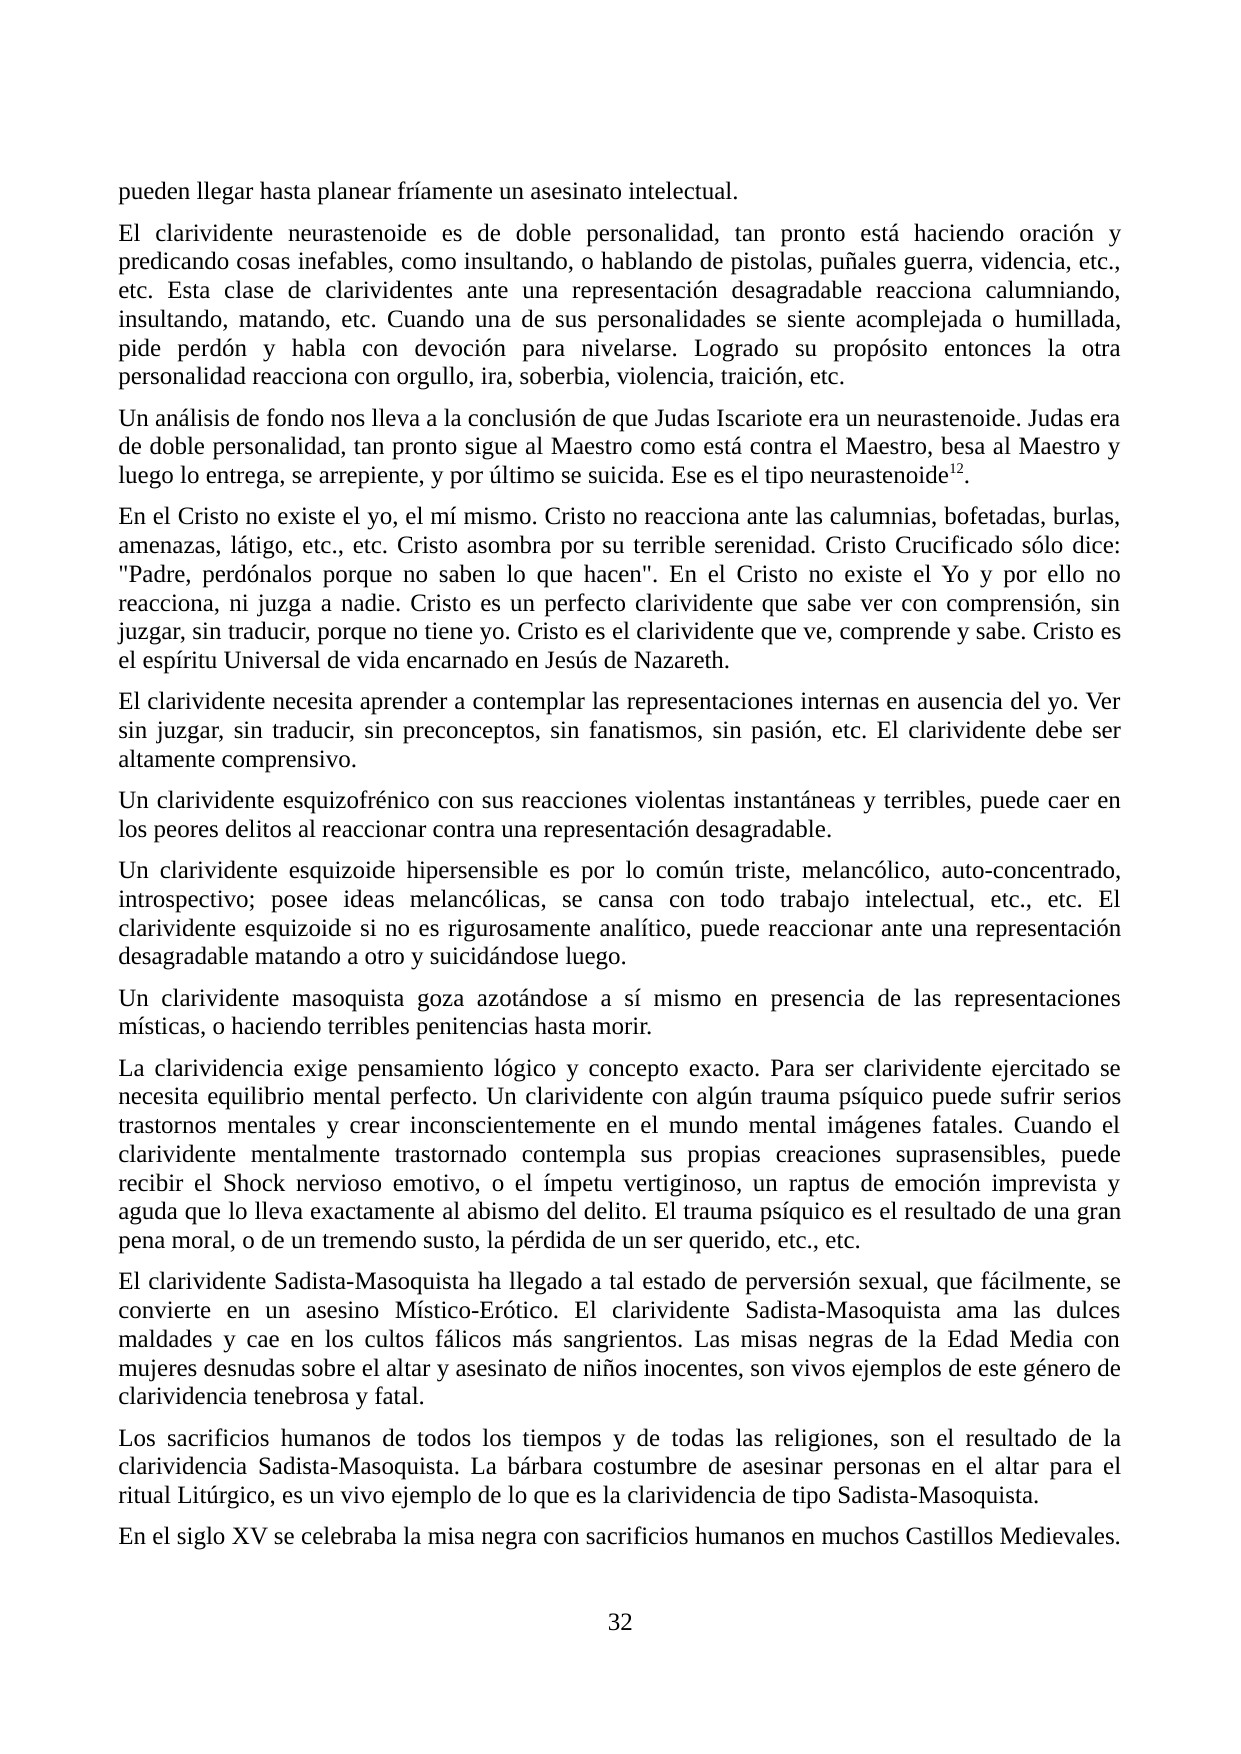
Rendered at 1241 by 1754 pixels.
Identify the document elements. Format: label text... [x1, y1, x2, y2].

text Un clarividente esquizoide hipersensible es por lo común triste, melancólico, auto-concentrado, introspectivo; posee ideas melancólicas, se cansa con todo trabajo intelectual, etc., etc. El clarividente esquizoide si no es rigurosamente analítico, puede reaccionar ante una representación desagradable matando a otro y suicidándose luego. [118, 855, 1122, 970]
text El clarividente Sadista-Masoquista ha llegado a tal estado de perversión sexual, que fácilmente, se convierte en un asesino Místico-Erótico. El clarividente Sadista-Masoquista ama las dulces maldades y cae en los cultos fálicos más sangrientos. Las misas negras de la Edad Media con mujeres desnudas sobre el altar y asesinato de niños inocentes, son vivos ejemplos de este género de clarividencia tenebrosa y fatal. [118, 1266, 1122, 1410]
text Un clarividente esquizofrénico con sus reacciones violentas instantáneas y terribles, puede caer en los peores delitos al reaccionar contra una representación desagradable. [118, 785, 1122, 843]
text Un análisis de fondo nos lleva a la conclusión de que Judas Iscariote era un neurastenoide. Judas era de doble personalidad, tan pronto sigue al Maestro como está contra el Maestro, besa al Maestro y luego lo entrega, se arrepiente, y por último se suicida. Ese es el tipo neurastenoide. [118, 403, 1122, 489]
text En el Cristo no existe el yo, el mí mismo. Cristo no reacciona ante las calumnias, bofetadas, burlas, amenazas, látigo, etc., etc. Cristo asombra por su terrible serenidad. Cristo Crucificado sólo dice: "Padre, perdónalos porque no saben lo que hacen". En el Cristo no existe el Yo y por ello no reacciona, ni juzga a nadie. Cristo es un perfecto clarividente que sabe ver con comprensión, sin juzgar, sin traducir, porque no tiene yo. Cristo es el clarividente que ve, comprende y sabe. Cristo es el espíritu Universal de vida encarnado en Jesús de Nazareth. [118, 501, 1122, 674]
text En el siglo XV se celebraba la misa negra con sacrificios humanos en muchos Castillos Medievales. [118, 1521, 1122, 1550]
text Un clarividente masoquista goza azotándose a sí mismo en presencia de las representaciones místicas, o haciendo terribles penitencias hasta morir. [118, 983, 1122, 1040]
text La clarividencia exige pensamiento lógico y concepto exacto. Para ser clarividente ejercitado se necesita equilibrio mental perfecto. Un clarividente con algún trauma psíquico puede sufrir serios trastornos mentales y crear inconscientemente en el mundo mental imágenes fatales. Cuando el clarividente mentalmente trastornado contempla sus propias creaciones suprasensibles, puede recibir el Shock nervioso emotivo, o el ímpetu vertiginoso, un raptus de emoción imprevista y aguda que lo lleva exactamente al abismo del delito. El trauma psíquico es el resultado de una gran pena moral, o de un tremendo susto, la pérdida de un ser querido, etc., etc. [118, 1053, 1122, 1254]
text El clarividente neurastenoide es de doble personalidad, tan pronto está haciendo oración y predicando cosas inefables, como insultando, o hablando de pistolas, puñales guerra, videncia, etc., etc. Esta clase de clarividentes ante una representación desagradable reacciona calumniando, insultando, matando, etc. Cuando una de sus personalidades se siente acomplejada o humillada, pide perdón y habla con devoción para nivelarse. Logrado su propósito entonces la otra personalidad reacciona con orgullo, ira, soberbia, violencia, traición, etc. [118, 218, 1122, 390]
text Los sacrificios humanos de todos los tiempos y de todas las religiones, son el resultado de la clarividencia Sadista-Masoquista. La bárbara costumbre de asesinar personas en el altar para el ritual Litúrgico, es un vivo ejemplo de lo que es la clarividencia de tipo Sadista-Masoquista. [118, 1423, 1122, 1509]
text El clarividente necesita aprender a contemplar las representaciones internas en ausencia del yo. Ver sin juzgar, sin traducir, sin preconceptos, sin fanatismos, sin pasión, etc. El clarividente debe ser altamente comprensivo. [118, 686, 1122, 773]
text pueden llegar hasta planear fríamente un asesinato intelectual. [118, 176, 1122, 205]
